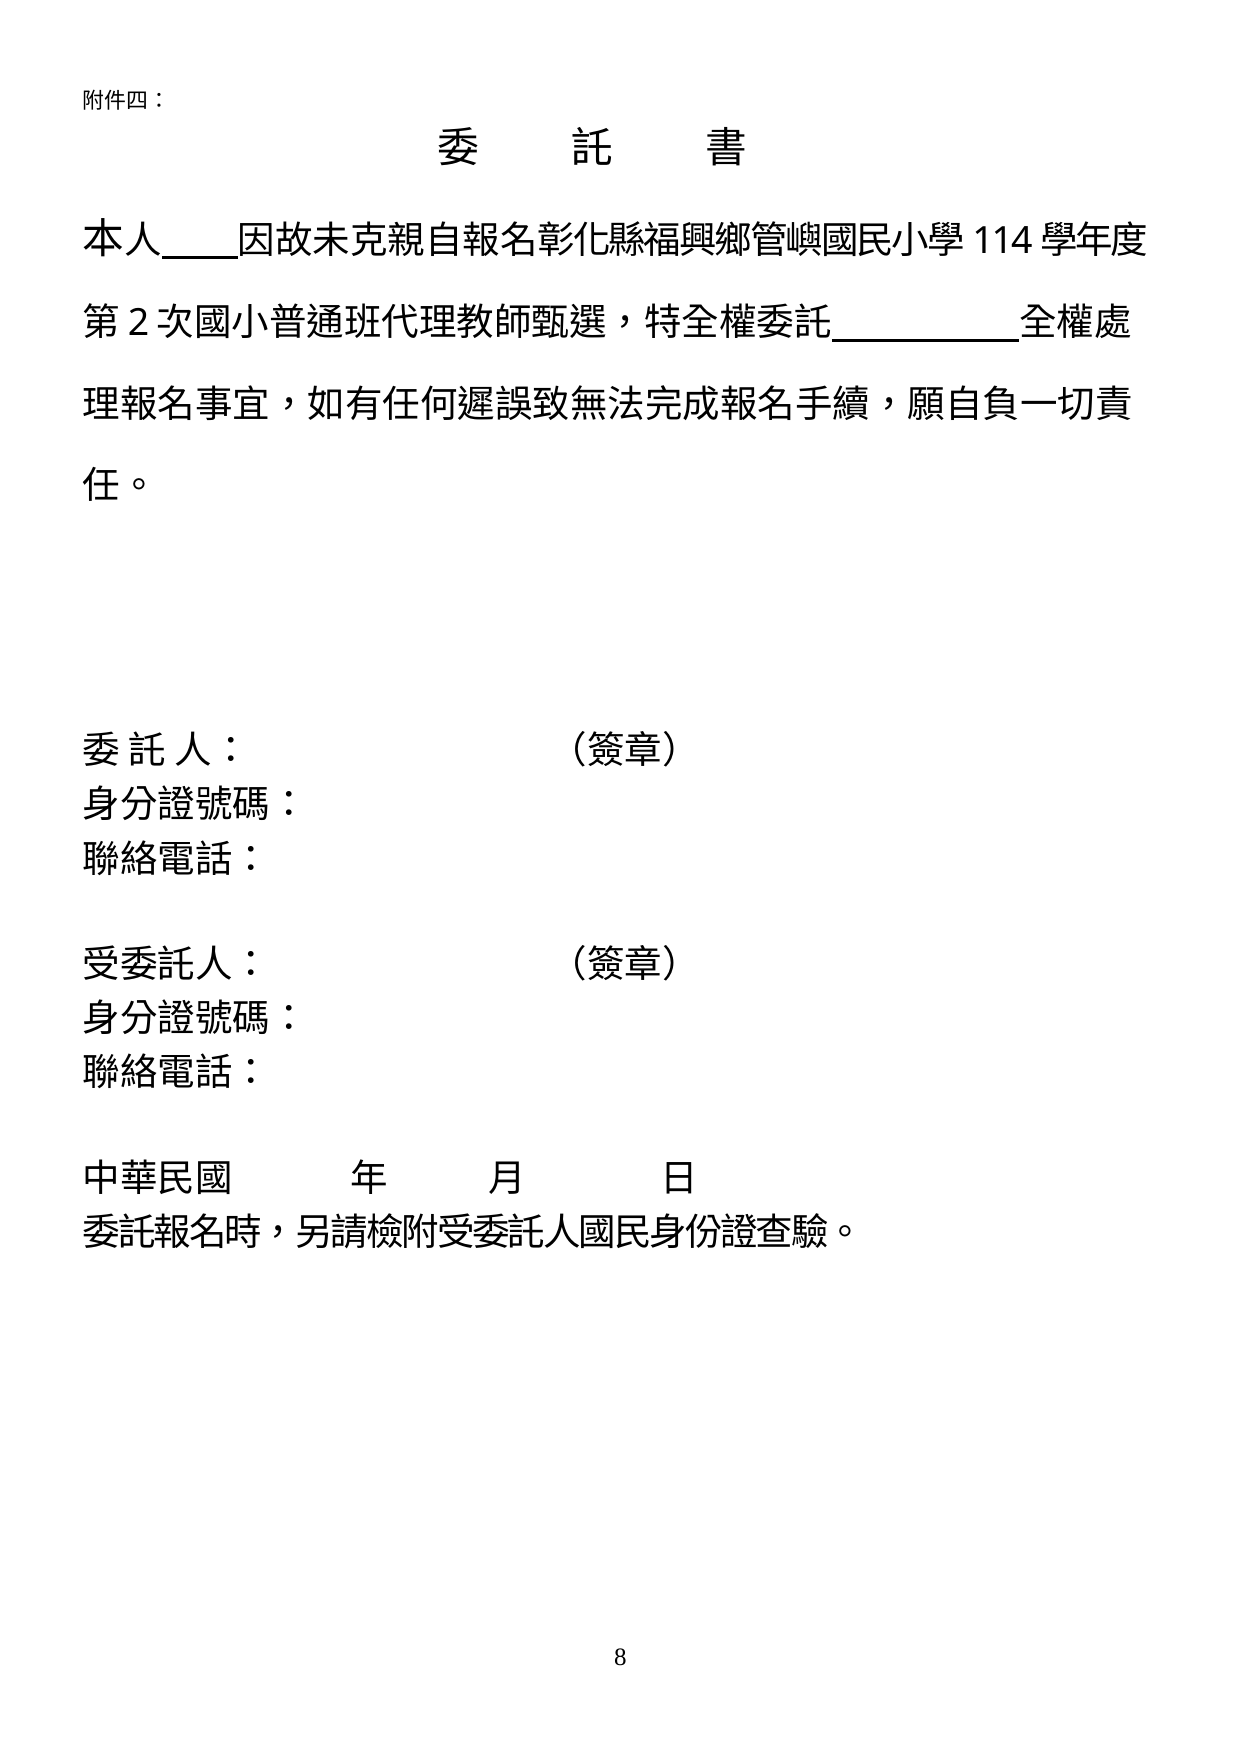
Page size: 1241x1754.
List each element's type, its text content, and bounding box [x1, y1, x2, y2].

text 中華民國 年 月 日 [83, 1148, 1157, 1202]
text 受委託人： （簽章） 身分證號碼： 聯絡電話： [83, 883, 1157, 1097]
text 委 託 書 本人 因故未克親自報名彰化縣福興鄉管嶼國民小學114學年度第2次國小普通班代理教師甄選，特全權委託 全權處理報名事宜，如有任何遲誤致無法完成報名手續，願自負一切責任。 [83, 114, 1157, 591]
text 委 託 人： （簽章） [83, 720, 1157, 774]
text 附件四： [83, 83, 1157, 114]
text 身分證號碼： 聯絡電話： [83, 774, 1157, 883]
text 委託報名時，另請檢附受委託人國民身份證查驗。 [83, 1202, 1157, 1256]
